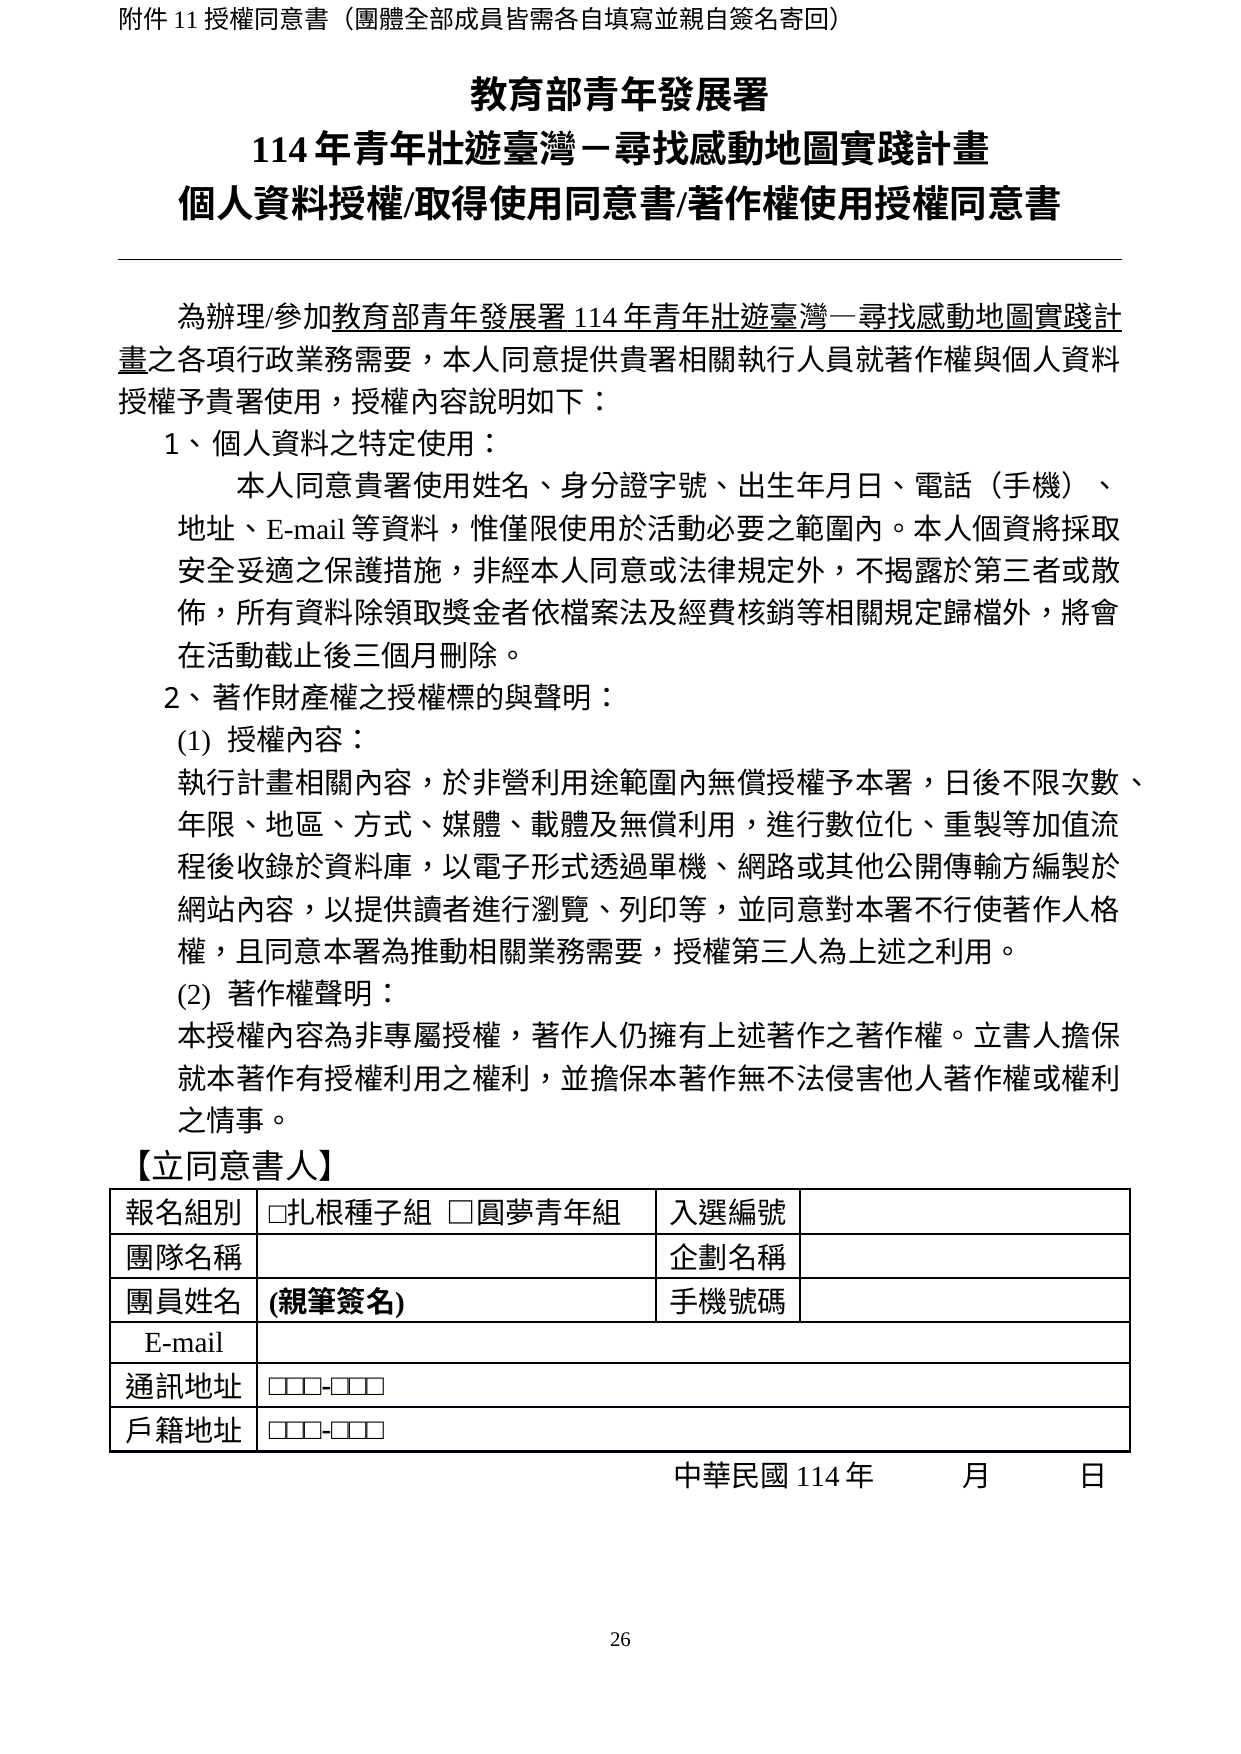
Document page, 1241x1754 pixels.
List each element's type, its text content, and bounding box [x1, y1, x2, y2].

text 教育部青年發展署 [118, 65, 1122, 119]
text 本授權內容為非專屬授權，著作人仍擁有上述著作之著作權。立書人擔保就本著作有授權利用之權利，並擔保本著作無不法侵害他人著作權或權利之情事。 [177, 1013, 1122, 1140]
table_header 報名組別 [111, 1190, 256, 1232]
table_cell 團員姓名 [111, 1279, 256, 1321]
text 執行計畫相關內容，於非營利用途範圍內無償授權予本署，日後不限次數、年限、地區、方式、媒體、載體及無償利用，進行數位化、重製等加值流程後收錄於資料庫，以電子形式透過單機、網路或其他公開傳輸方編製於網站內容，以提供讀者進行瀏覽、列印等，並同意對本署不行使著作人格權，且同意本署為推動相關業務需要，授權第三人為上述之利用。 [177, 759, 1122, 971]
text 中華民國114年 月 日 [118, 1453, 1107, 1495]
table_cell □□□-□□□ [258, 1408, 1129, 1450]
table_cell [801, 1235, 1129, 1277]
text 附件11 授權同意書（團體全部成員皆需各自填寫並親自簽名寄回） [118, 0, 1122, 36]
table_cell E-mail [111, 1323, 256, 1362]
table_header 入選編號 [657, 1190, 799, 1232]
list 著作財產權之授權標的與聲明： [163, 674, 1122, 717]
table_cell (親筆簽名) [258, 1279, 655, 1321]
table_header □扎根種子組 □圓夢青年組 [258, 1190, 655, 1232]
table_cell 通訊地址 [111, 1364, 256, 1406]
text 個人資料授權/取得使用同意書/著作權使用授權同意書 [118, 173, 1122, 228]
table_cell 企劃名稱 [657, 1235, 799, 1277]
table_cell [801, 1279, 1129, 1321]
table_cell [258, 1323, 1129, 1362]
table_cell [258, 1235, 655, 1277]
list 授權內容： [177, 717, 1122, 759]
text 【立同意書人】 [118, 1140, 1122, 1188]
list 個人資料之特定使用： [163, 421, 1122, 463]
list 著作權聲明： [177, 971, 1122, 1013]
text 本人同意貴署使用姓名、身分證字號、出生年月日、電話（手機）、地址、E-mail等資料，惟僅限使用於活動必要之範圍內。本人個資將採取安全妥適之保護措施，非經本人同意或法律規定外，不揭露於第三者或散佈，所有資料除領取獎金者依檔案法及經費核銷等相關規定歸檔外，將會在活動截止後三個月刪除。 [177, 463, 1122, 674]
table_cell 戶籍地址 [111, 1408, 256, 1450]
table_cell 團隊名稱 [111, 1235, 256, 1277]
table_cell 手機號碼 [657, 1279, 799, 1321]
text 114年青年壯遊臺灣－尋找感動地圖實踐計畫 [118, 119, 1122, 173]
table_cell □□□-□□□ [258, 1364, 1129, 1406]
table_header [801, 1190, 1129, 1232]
text 為辦理/參加教育部青年發展署114年青年壯遊臺灣—尋找感動地圖實踐計畫之各項行政業務需要，本人同意提供貴署相關執行人員就著作權與個人資料授權予貴署使用，授權內容說明如下： [118, 294, 1122, 421]
